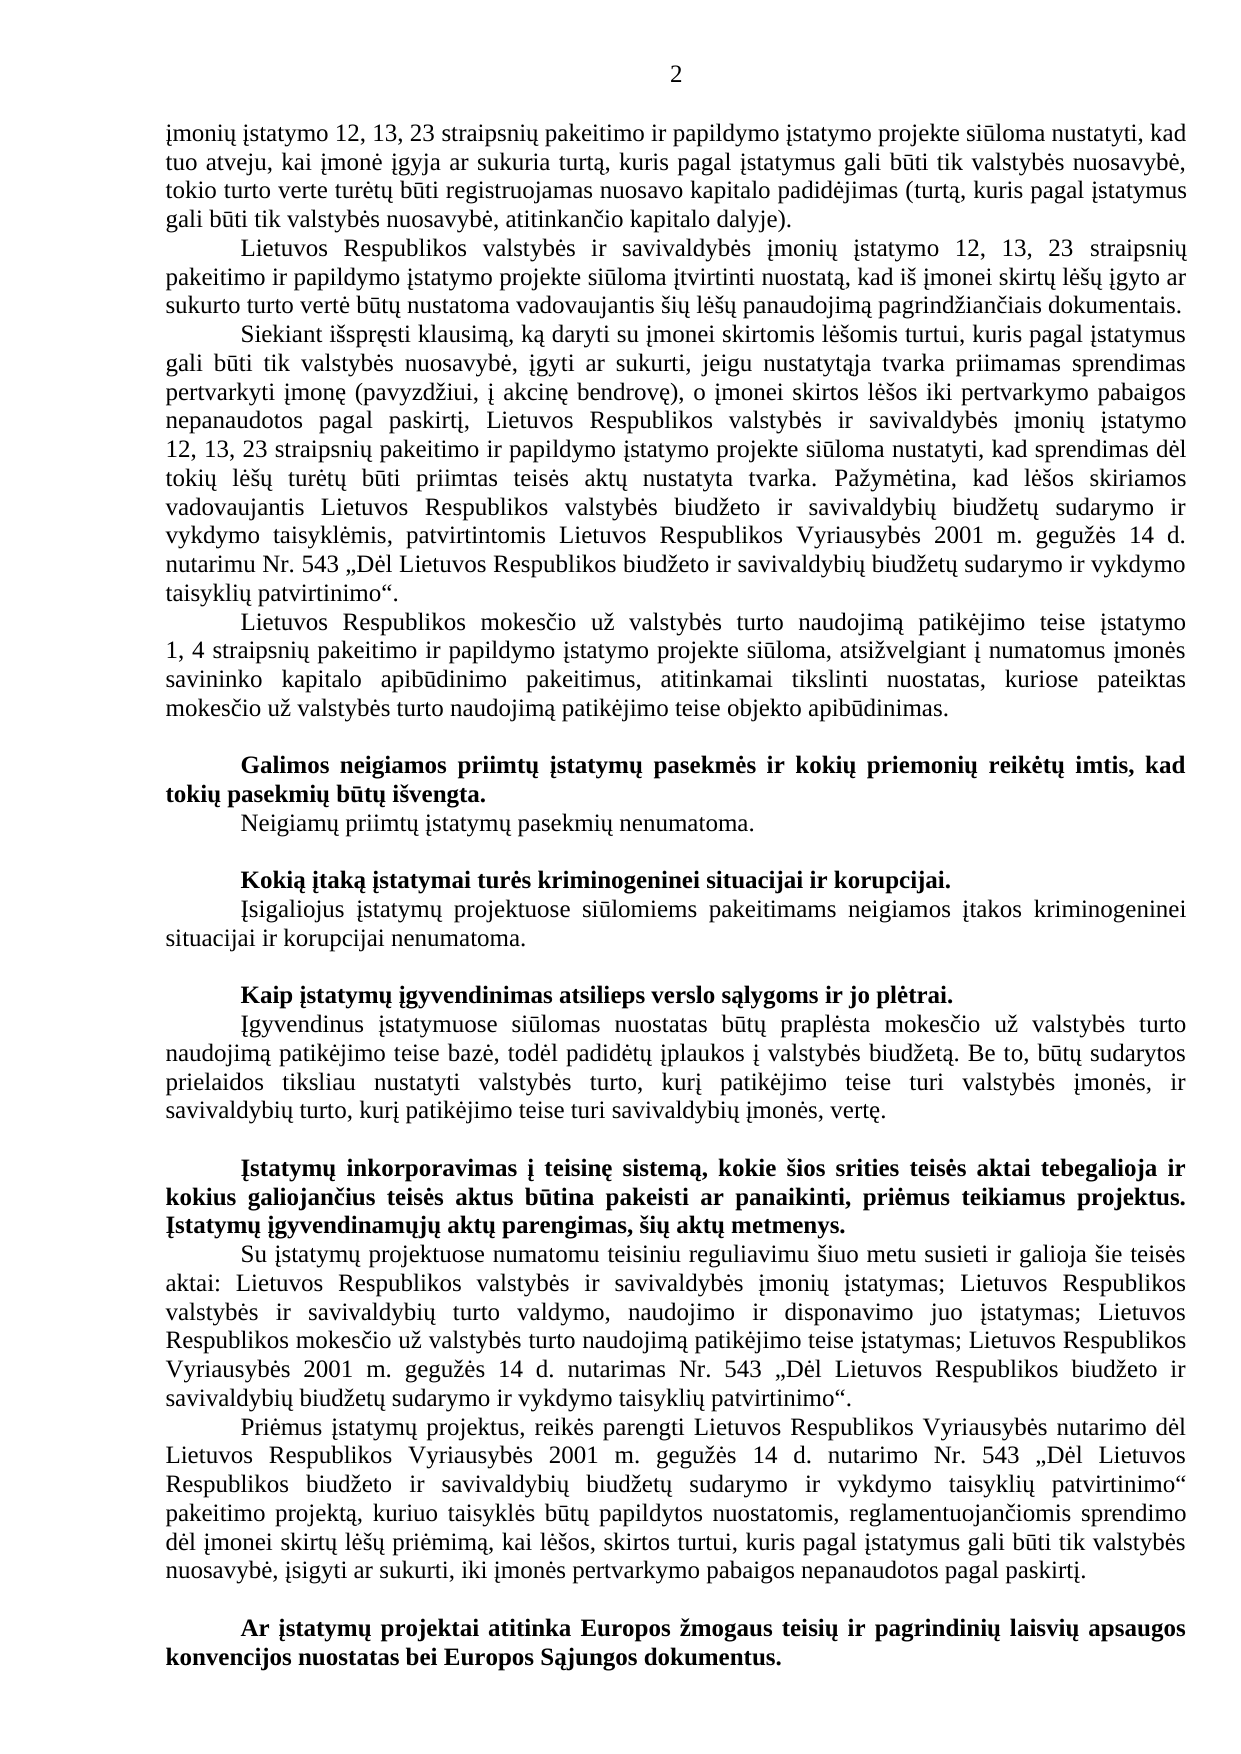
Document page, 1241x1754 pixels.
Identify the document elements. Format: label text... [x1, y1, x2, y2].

text Įgyvendinus įstatymuose siūlomas nuostatas būtų praplėsta mokesčio už valstybės turto naudojimą patikėjimo teise bazė, todėl padidėtų įplaukos į valstybės biudžetą. Be to, būtų sudarytos prielaidos tiksliau nustatyti valstybės turto, kurį patikėjimo teise turi valstybės įmonės, ir savivaldybių turto, kurį patikėjimo teise turi savivaldybių įmonės, vertę. [165, 1009, 1187, 1124]
text Siekiant išspręsti klausimą, ką daryti su įmonei skirtomis lėšomis turtui, kuris pagal įstatymus gali būti tik valstybės nuosavybė, įgyti ar sukurti, jeigu nustatytąja tvarka priimamas sprendimas pertvarkyti įmonę (pavyzdžiui, į akcinę bendrovę), o įmonei skirtos lėšos iki pertvarkymo pabaigos nepanaudotos pagal paskirtį, Lietuvos Respublikos valstybės ir savivaldybės įmonių įstatymo 12, 13, 23 straipsnių pakeitimo ir papildymo įstatymo projekte siūloma nustatyti, kad sprendimas dėl tokių lėšų turėtų būti priimtas teisės aktų nustatyta tvarka. Pažymėtina, kad lėšos skiriamos vadovaujantis Lietuvos Respublikos valstybės biudžeto ir savivaldybių biudžetų sudarymo ir vykdymo taisyklėmis, patvirtintomis Lietuvos Respublikos Vyriausybės 2001 m. gegužės 14 d. nutarimu Nr. 543 „Dėl Lietuvos Respublikos biudžeto ir savivaldybių biudžetų sudarymo ir vykdymo taisyklių patvirtinimo“. [165, 319, 1187, 607]
text Ar įstatymų projektai atitinka Europos žmogaus teisių ir pagrindinių laisvių apsaugos konvencijos nuostatas bei Europos Sąjungos dokumentus. [165, 1613, 1187, 1671]
text Lietuvos Respublikos valstybės ir savivaldybės įmonių įstatymo 12, 13, 23 straipsnių pakeitimo ir papildymo įstatymo projekte siūloma įtvirtinti nuostatą, kad iš įmonei skirtų lėšų įgyto ar sukurto turto vertė būtų nustatoma vadovaujantis šių lėšų panaudojimą pagrindžiančiais dokumentais. [165, 233, 1187, 319]
text Įsigaliojus įstatymų projektuose siūlomiems pakeitimams neigiamos įtakos kriminogeninei situacijai ir korupcijai nenumatoma. [165, 894, 1187, 952]
text Kaip įstatymų įgyvendinimas atsilieps verslo sąlygoms ir jo plėtrai. [165, 981, 1187, 1009]
text Su įstatymų projektuose numatomu teisiniu reguliavimu šiuo metu susieti ir galioja šie teisės aktai: Lietuvos Respublikos valstybės ir savivaldybės įmonių įstatymas; Lietuvos Respublikos valstybės ir savivaldybių turto valdymo, naudojimo ir disponavimo juo įstatymas; Lietuvos Respublikos mokesčio už valstybės turto naudojimą patikėjimo teise įstatymas; Lietuvos Respublikos Vyriausybės 2001 m. gegužės 14 d. nutarimas Nr. 543 „Dėl Lietuvos Respublikos biudžeto ir savivaldybių biudžetų sudarymo ir vykdymo taisyklių patvirtinimo“. [165, 1239, 1187, 1412]
text Priėmus įstatymų projektus, reikės parengti Lietuvos Respublikos Vyriausybės nutarimo dėl Lietuvos Respublikos Vyriausybės 2001 m. gegužės 14 d. nutarimo Nr. 543 „Dėl Lietuvos Respublikos biudžeto ir savivaldybių biudžetų sudarymo ir vykdymo taisyklių patvirtinimo“ pakeitimo projektą, kuriuo taisyklės būtų papildytos nuostatomis, reglamentuojančiomis sprendimo dėl įmonei skirtų lėšų priėmimą, kai lėšos, skirtos turtui, kuris pagal įstatymus gali būti tik valstybės nuosavybė, įsigyti ar sukurti, iki įmonės pertvarkymo pabaigos nepanaudotos pagal paskirtį. [165, 1412, 1187, 1584]
text Galimos neigiamos priimtų įstatymų pasekmės ir kokių priemonių reikėtų imtis, kad tokių pasekmių būtų išvengta. [165, 751, 1187, 808]
text Lietuvos Respublikos mokesčio už valstybės turto naudojimą patikėjimo teise įstatymo 1, 4 straipsnių pakeitimo ir papildymo įstatymo projekte siūloma, atsižvelgiant į numatomus įmonės savininko kapitalo apibūdinimo pakeitimus, atitinkamai tikslinti nuostatas, kuriose pateiktas mokesčio už valstybės turto naudojimą patikėjimo teise objekto apibūdinimas. [165, 607, 1187, 722]
text Neigiamų priimtų įstatymų pasekmių nenumatoma. [165, 808, 1187, 837]
text Kokią įtaką įstatymai turės kriminogeninei situacijai ir korupcijai. [165, 866, 1187, 894]
text Įstatymų inkorporavimas į teisinę sistemą, kokie šios srities teisės aktai tebegalioja ir kokius galiojančius teisės aktus būtina pakeisti ar panaikinti, priėmus teikiamus projektus. Įstatymų įgyvendinamųjų aktų parengimas, šių aktų metmenys. [165, 1153, 1187, 1239]
text įmonių įstatymo 12, 13, 23 straipsnių pakeitimo ir papildymo įstatymo projekte siūloma nustatyti, kad tuo atveju, kai įmonė įgyja ar sukuria turtą, kuris pagal įstatymus gali būti tik valstybės nuosavybė, tokio turto verte turėtų būti registruojamas nuosavo kapitalo padidėjimas (turtą, kuris pagal įstatymus gali būti tik valstybės nuosavybė, atitinkančio kapitalo dalyje). [165, 118, 1187, 233]
